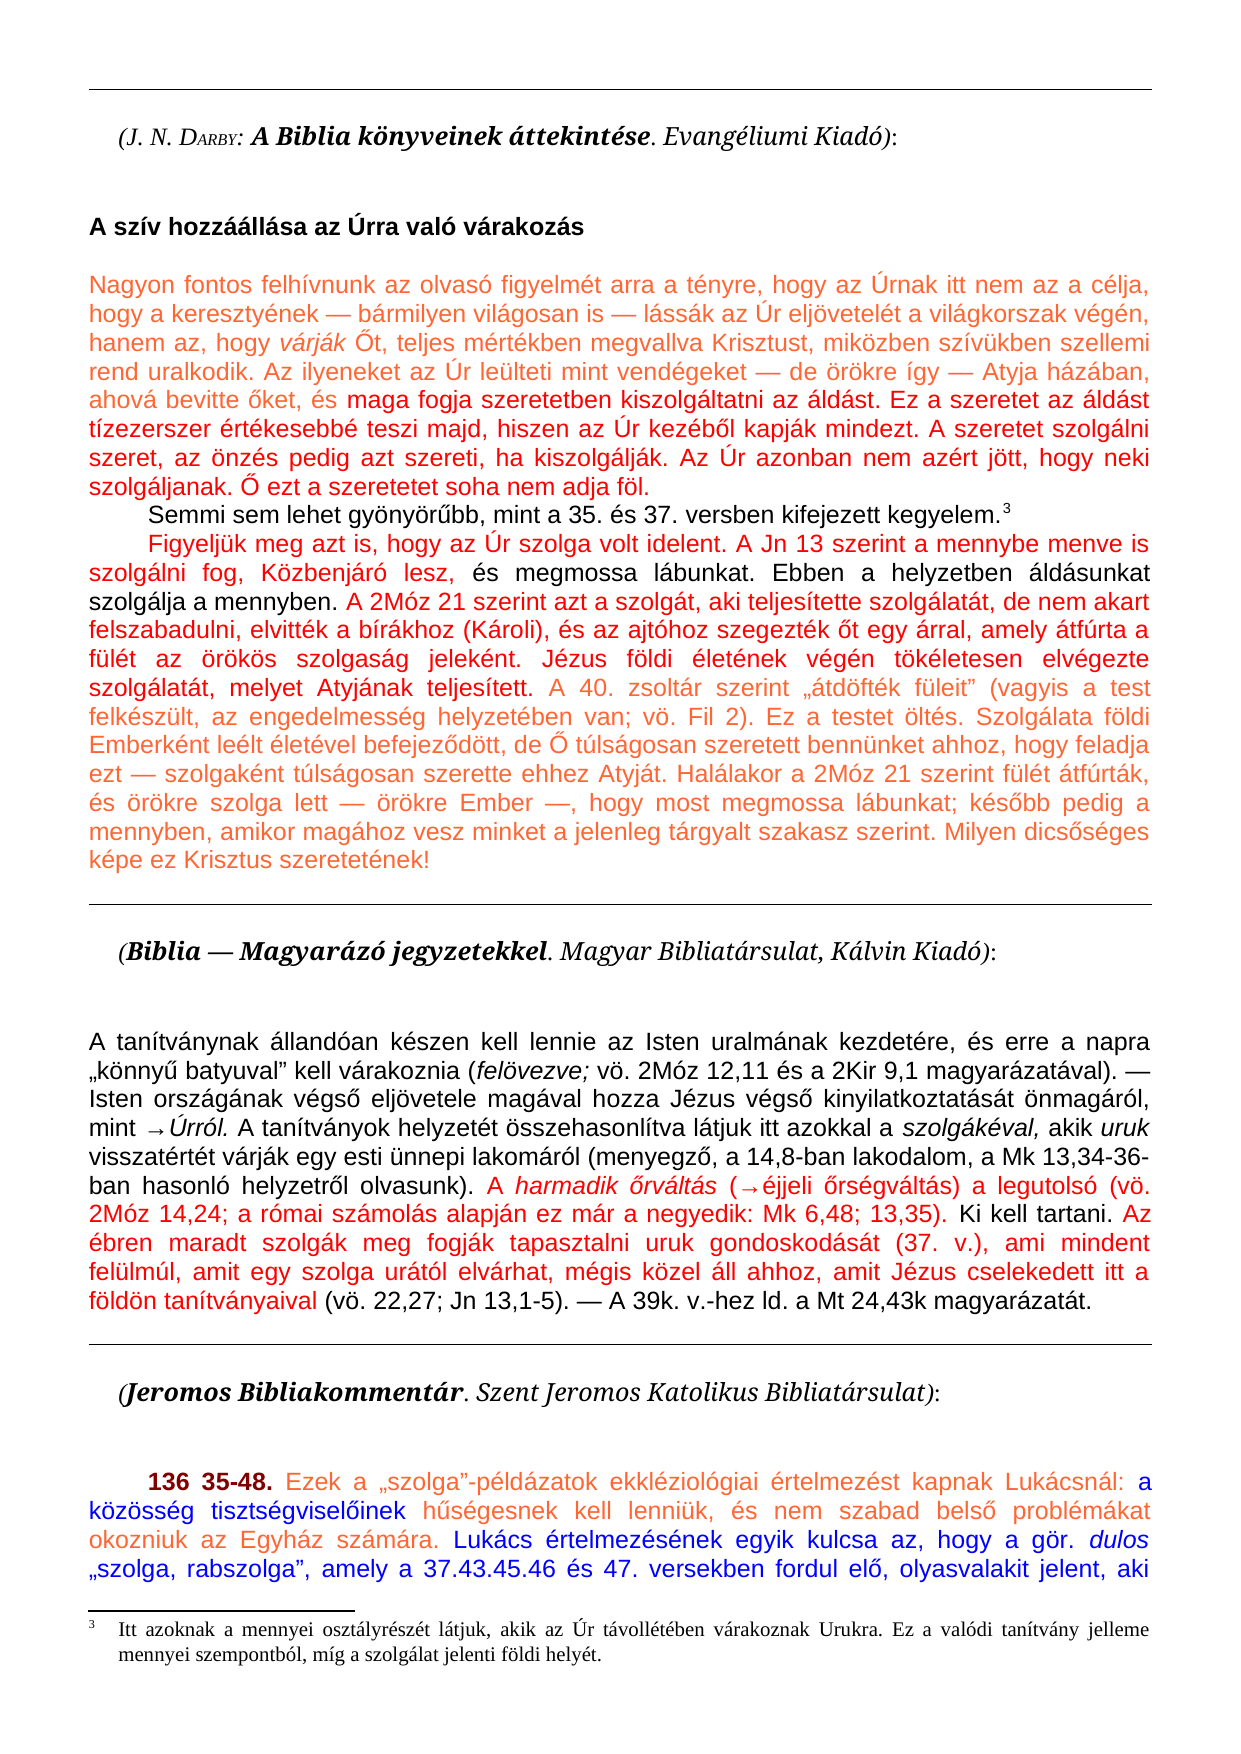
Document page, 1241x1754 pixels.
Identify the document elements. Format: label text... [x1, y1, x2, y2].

text A szív hozzáállása az Úrra való várakozás [88, 212, 1152, 241]
text (J. N. Darby: A Biblia könyveinek áttekintése. Evangéliumi Kiadó): [88, 90, 1152, 182]
text A tanítványnak állandóan készen kell lennie az Isten uralmának kezdetére, és erre a napra „könnyű batyuval” kell várakoznia (felövezve; vö. 2Móz 12,11 és a 2Kir 9,1 magyarázatával). ― Isten országának végső eljövetele magával hozza Jézus végső kinyilatkoztatását önmagáról, mint →Úrról. A tanítványok helyzetét összehasonlítva látjuk itt azokkal a szolgákéval, akik uruk visszatértét várják egy esti ünnepi lakomáról (menyegző, a 14,8-ban lakodalom, a Mk 13,34-36-ban hasonló helyzetről olvasunk). A harmadik őrváltás (→éjjeli őrségváltás) a legutolsó (vö. 2Móz 14,24; a római számolás alapján ez már a negyedik: Mk 6,48; 13,35). Ki kell tartani. Az ébren maradt szolgák meg fogják tapasztalni uruk gondoskodását (37. v.), ami mindent felülmúl, amit egy szolga urától elvárhat, mégis közel áll ahhoz, amit Jézus cselekedett itt a földön tanítványaival (vö. 22,27; Jn 13,1-5). ― A 39k. v.-hez ld. a Mt 24,43k magyarázatát. [88, 1027, 1152, 1314]
text Itt azoknak a mennyei osztályrészét látjuk, akik az Úr távollétében várakoznak Urukra. Ez a valódi tanítvány jelleme mennyei szempontból, míg a szolgálat jelenti földi helyét. [88, 1617, 1152, 1665]
text (Biblia — Magyarázó jegyzetekkel. Magyar Bibliatársulat, Kálvin Kiadó): [88, 905, 1152, 997]
text Nagyon fontos felhívnunk az olvasó figyelmét arra a tényre, hogy az Úrnak itt nem az a célja, hogy a keresztyének — bármilyen világosan is — lássák az Úr eljövetelét a világkorszak végén, hanem az, hogy várják Őt, teljes mértékben megvallva Krisztust, miközben szívükben szellemi rend uralkodik. Az ilyeneket az Úr leülteti mint vendégeket — de örökre így — Atyja házában, ahová bevitte őket, és maga fogja szeretetben kiszolgáltatni az áldást. Ez a szeretet az áldást tízezerszer értékesebbé teszi majd, hiszen az Úr kezéből kapják mindezt. A szeretet szolgálni szeret, az önzés pedig azt szereti, ha kiszolgálják. Az Úr azonban nem azért jött, hogy neki szolgáljanak. Ő ezt a szeretetet soha nem adja föl. [88, 270, 1152, 500]
text 136 35-48. Ezek a „szolga”-példázatok ekkléziológiai értelmezést kapnak Lukácsnál: a közösség tisztségviselőinek hűségesnek kell lenniük, és nem szabad belső problémákat okozniuk az Egyház számára. Lukács értelmezésének egyik kulcsa az, hogy a gör. dulos „szolga, rabszolga”, amely a 37.43.45.46 és 47. versekben fordul elő, olyasvalakit jelent, aki [88, 1467, 1152, 1582]
text Semmi sem lehet gyönyörűbb, mint a 35. és 37. versben kifejezett kegyelem. [88, 500, 1152, 529]
text Figyeljük meg azt is, hogy az Úr szolga volt idelent. A Jn 13 szerint a mennybe menve is szolgálni fog, Közbenjáró lesz, és megmossa lábunkat. Ebben a helyzetben áldásunkat szolgálja a mennyben. A 2Móz 21 szerint azt a szolgát, aki teljesítette szolgálatát, de nem akart felszabadulni, elvitték a bírákhoz (Károli), és az ajtóhoz szegezték őt egy árral, amely átfúrta a fülét az örökös szolgaság jeleként. Jézus földi életének végén tökéletesen elvégezte szolgálatát, melyet Atyjának teljesített. A 40. zsoltár szerint „átdöfték füleit” (vagyis a test felkészült, az engedelmesség helyzetében van; vö. Fil 2). Ez a testet öltés. Szolgálata földi Emberként leélt életével befejeződött, de Ő túlságosan szeretett bennünket ahhoz, hogy feladja ezt — szolgaként túlságosan szerette ehhez Atyját. Halálakor a 2Móz 21 szerint fülét átfúrták, és örökre szolga lett — örökre Ember —, hogy most megmossa lábunkat; később pedig a mennyben, amikor magához vesz minket a jelenleg tárgyalt szakasz szerint. Milyen dicsőséges képe ez Krisztus szeretetének! [88, 529, 1152, 874]
text (Jeromos Bibliakommentár. Szent Jeromos Katolikus Bibliatársulat): [88, 1345, 1152, 1438]
